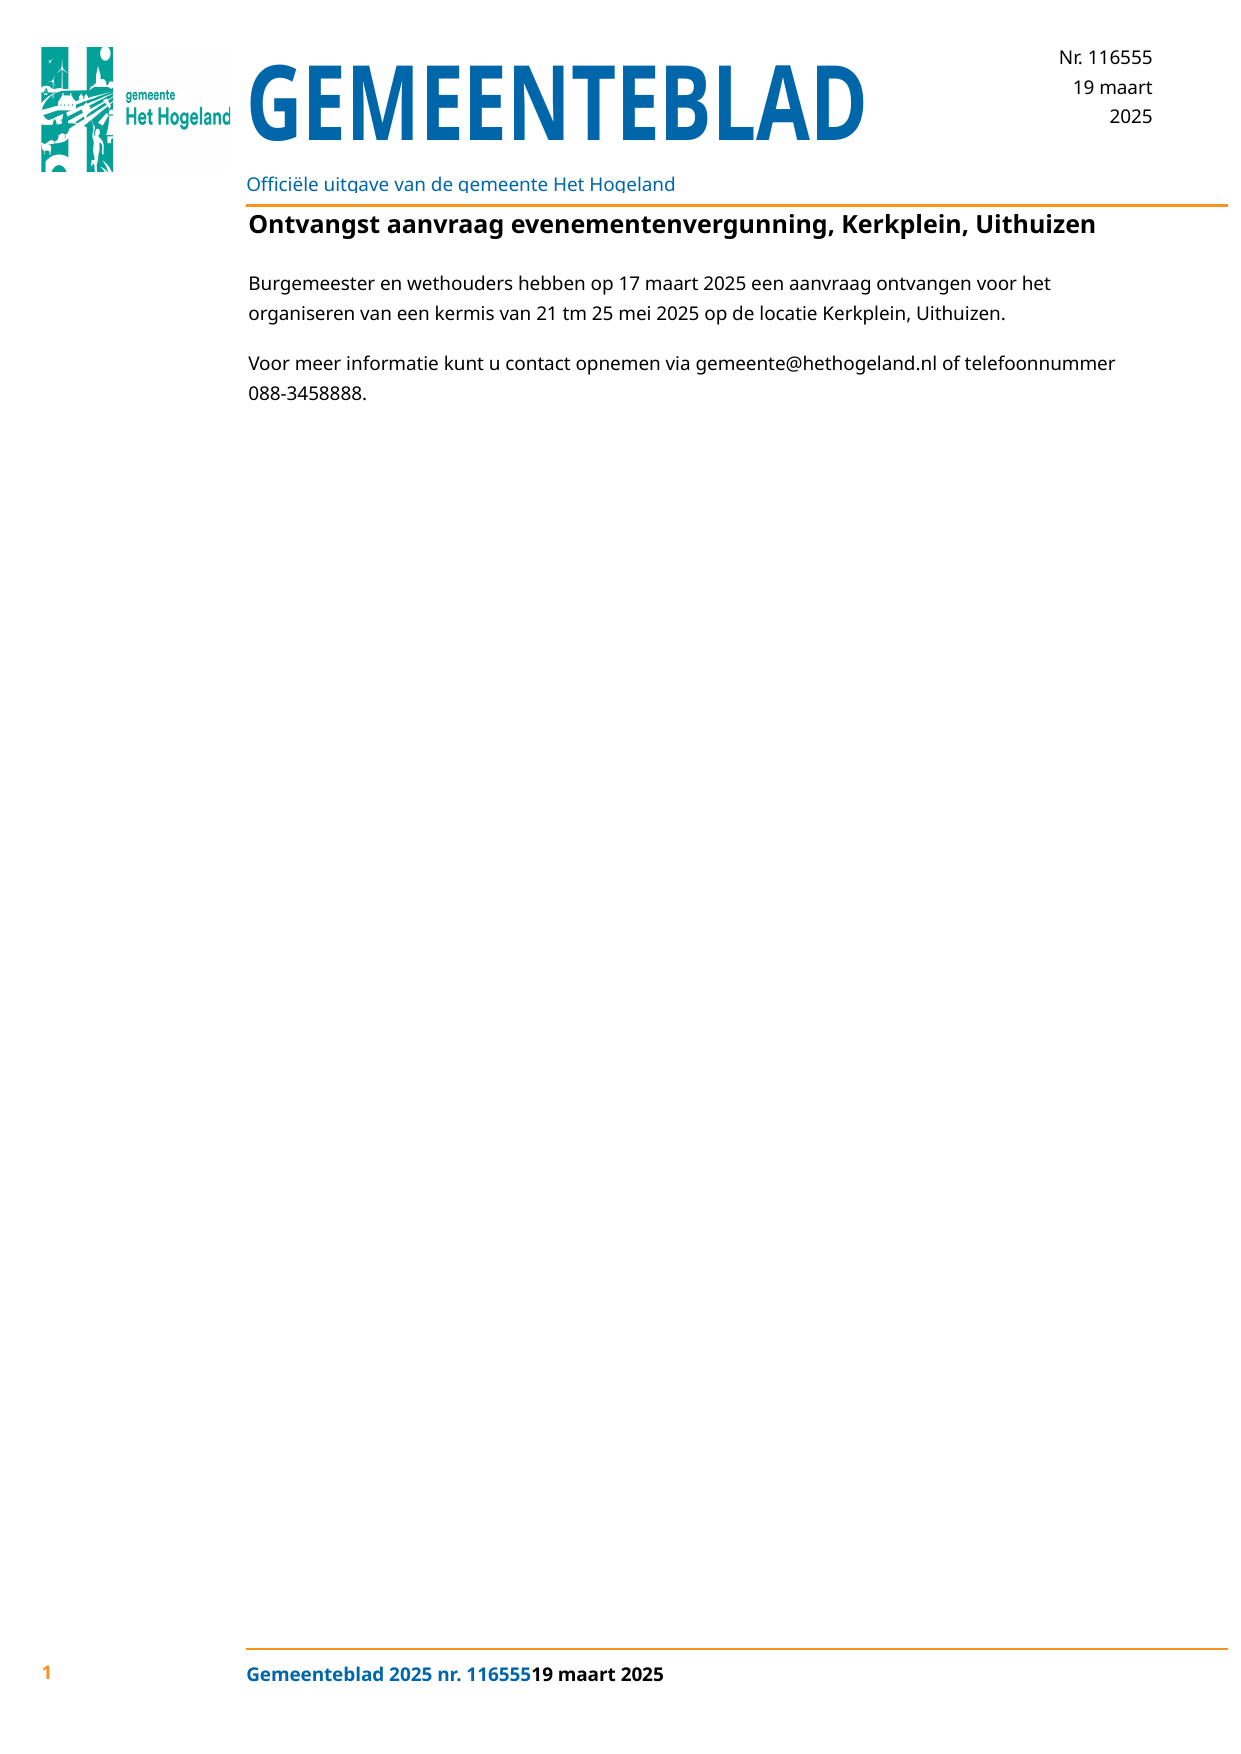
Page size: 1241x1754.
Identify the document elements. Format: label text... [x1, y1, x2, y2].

text Voor meer informatie kunt u contact opnemen via gemeente@hethogeland.nl of telefoonnummer 088-3458888. [248, 350, 1152, 406]
text Burgemeester en wethouders hebben op 17 maart 2025 een aanvraag ontvangen voor het organiseren van een kermis van 21 tm 25 mei 2025 op de locatie Kerkplein, Uithuizen. [248, 270, 1152, 326]
picture [41, 47, 231, 172]
text Ontvangst aanvraag evenementenvergunning, Kerkplein, Uithuizen [248, 207, 1152, 241]
